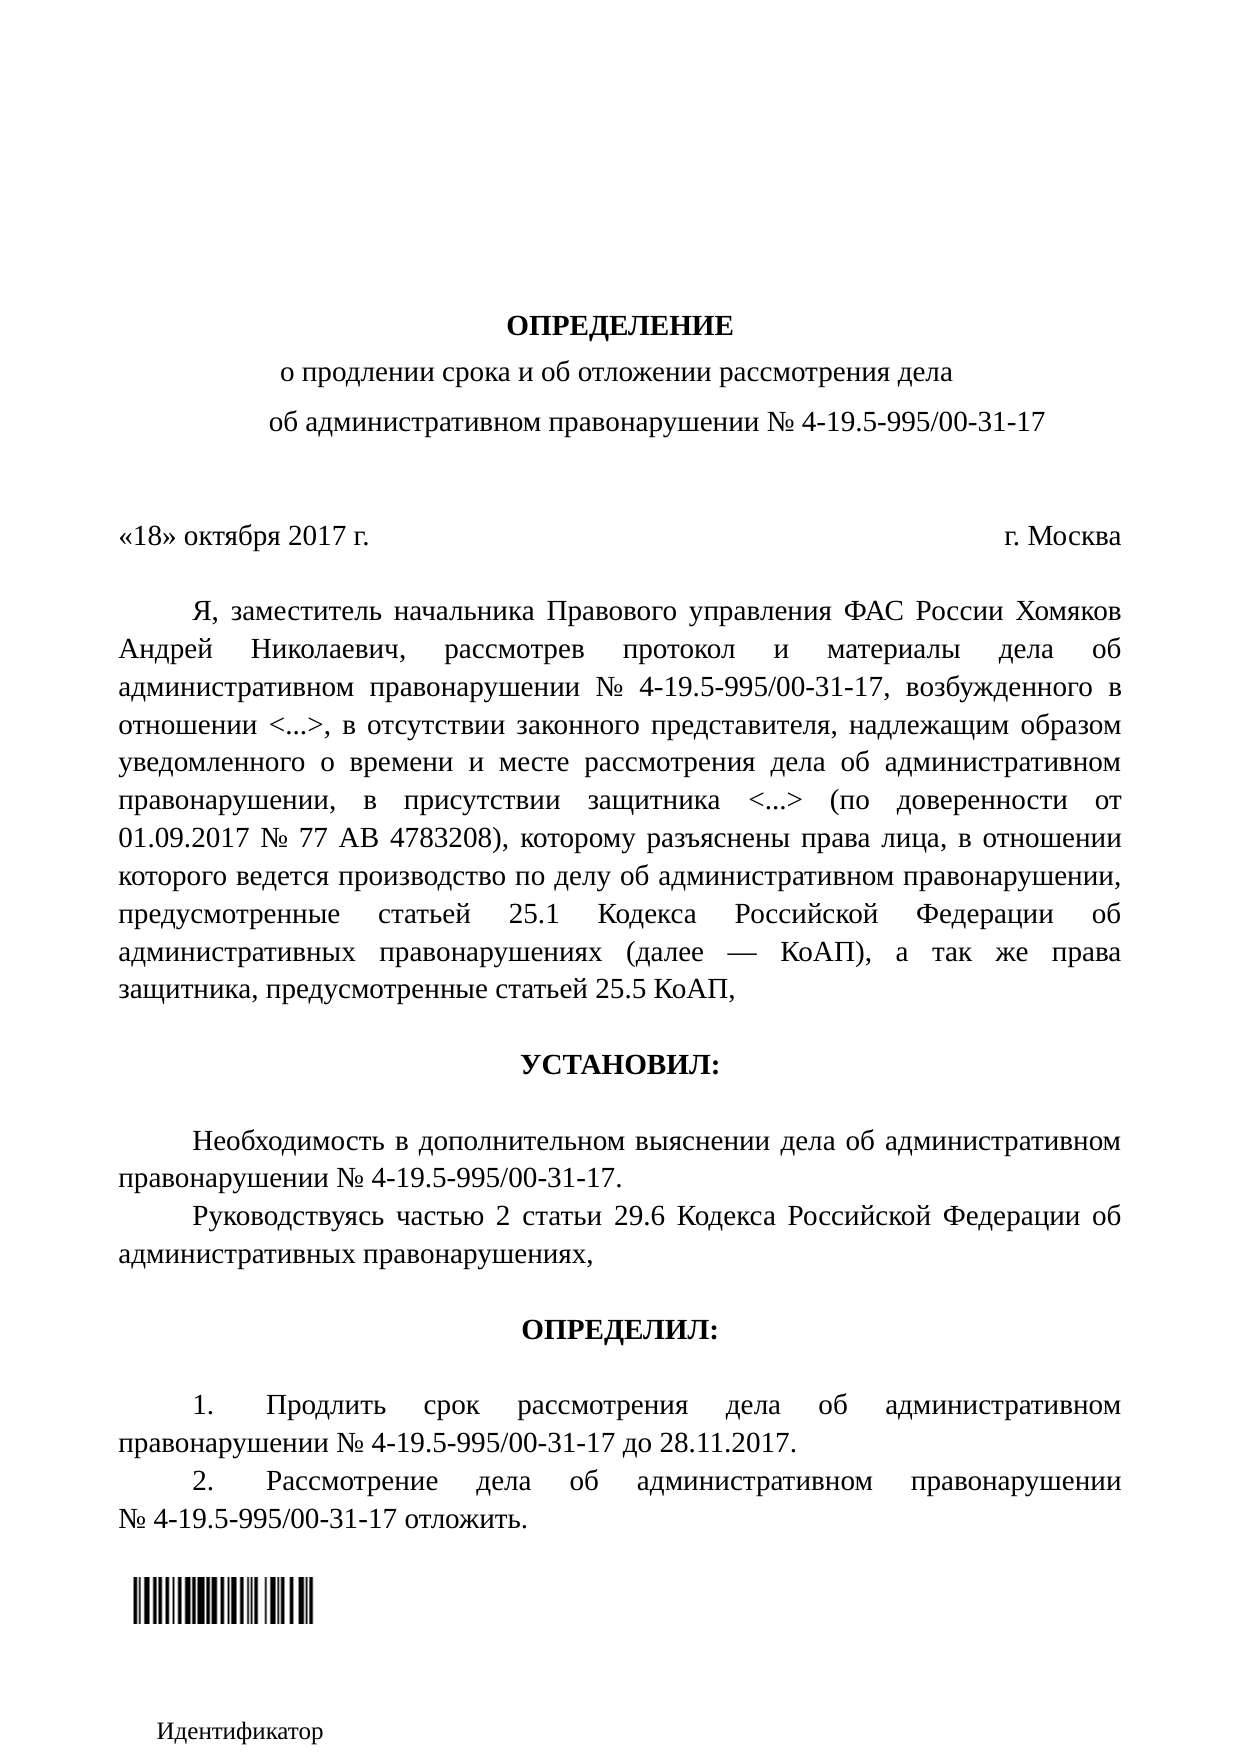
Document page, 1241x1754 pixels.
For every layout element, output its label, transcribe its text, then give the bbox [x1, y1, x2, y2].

text «18» октября 2017 г. г. Москва [118, 513, 1122, 551]
text 2. Рассмотрение дела об административном правонарушении № 4-19.5-995/00-31-17 отложить. [118, 1459, 1122, 1534]
text Необходимость в дополнительном выяснении дела об административном правонарушении № 4-19.5-995/00-31-17. [118, 1118, 1122, 1194]
text Я, заместитель начальника Правового управления ФАС России Хомяков Андрей Николаевич, рассмотрев протокол и материалы дела об административном правонарушении № 4-19.5-995/00-31-17, возбужденного в отношении <...>, в отсутствии законного представителя, надлежащим образом уведомленного о времени и месте рассмотрения дела об административном правонарушении, в присутствии защитника <...> (по доверенности от 01.09.2017 № 77 АВ 4783208), которому разъяснены права лица, в отношении которого ведется производство по делу об административном правонарушении, предусмотренные статьей 25.1 Кодекса Российской Федерации об административных правонарушениях (далее — КоАП), а так же права защитника, предусмотренные статьей 25.5 КоАП, [118, 589, 1122, 1005]
table_header [712, 176, 1121, 220]
picture [118, 1577, 331, 1624]
text ОПРЕДЕЛЕНИЕ [118, 308, 1122, 341]
text о продлении срока и об отложении рассмотрения дела [118, 354, 1122, 387]
text 1. Продлить срок рассмотрения дела об административном правонарушении № 4-19.5-995/00-31-17 до 28.11.2017. [118, 1383, 1122, 1459]
text Руководствуясь частью 2 статьи 29.6 Кодекса Российской Федерации об административных правонарушениях, [118, 1194, 1122, 1270]
text УСТАНОВИЛ: [118, 1043, 1122, 1081]
text ОПРЕДЕЛИЛ: [118, 1307, 1122, 1345]
table_cell [712, 220, 1121, 264]
table_cell [712, 264, 1121, 308]
subtitle об административном правонарушении № 4-19.5-995/00-31-17 [118, 400, 1122, 438]
